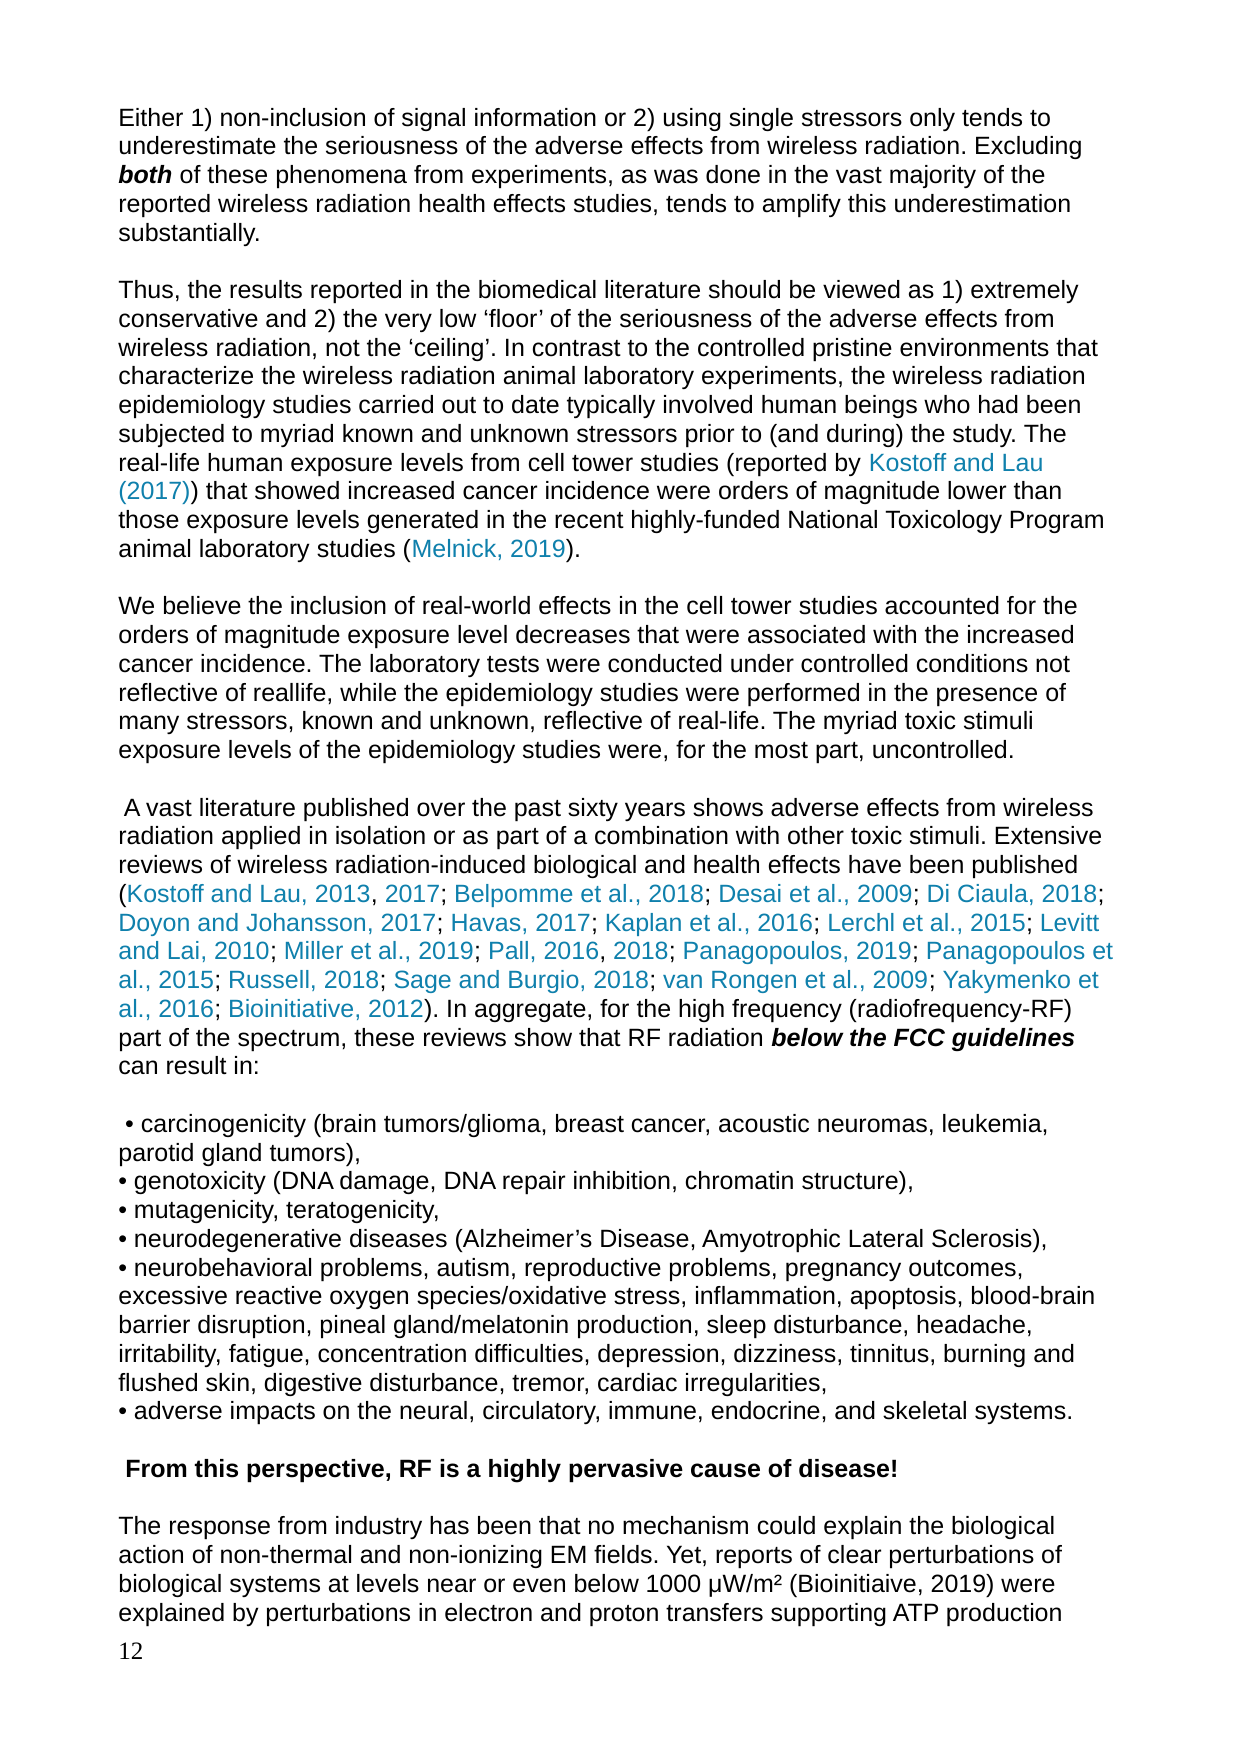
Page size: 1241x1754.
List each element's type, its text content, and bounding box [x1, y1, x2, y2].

text (Kostoff and Lau, 2013, 2017; Belpomme et al., 2018; Desai et al., 2009; Di Ciaula, 2018; Doyon and Johansson, 2017; Havas, 2017; Kaplan et al., 2016; Lerchl et al., 2015; Levitt and Lai, 2010; Miller et al., 2019; Pall, 2016, 2018; Panagopoulos, 2019; Panagopoulos et al., 2015; Russell, 2018; Sage and Burgio, 2018; van Rongen et al., 2009; Yakymenko et al., 2016; Bioinitiative, 2012). In aggregate, for the high frequency (radiofrequency-RF) part of the spectrum, these reviews show that RF radiation below the FCC guidelines can result in: [118, 879, 1122, 1080]
text • neurodegenerative diseases (Alzheimer’s Disease, Amyotrophic Lateral Sclerosis), [118, 1224, 1122, 1252]
text We believe the inclusion of real-world effects in the cell tower studies accounted for the orders of magnitude exposure level decreases that were associated with the increased cancer incidence. The laboratory tests were conducted under controlled conditions not reflective of reallife, while the epidemiology studies were performed in the presence of [118, 591, 1122, 706]
text From this perspective, RF is a highly pervasive cause of disease! [118, 1454, 1122, 1482]
text • adverse impacts on the neural, circulatory, immune, endocrine, and skeletal systems. [118, 1396, 1122, 1425]
text • mutagenicity, teratogenicity, [118, 1195, 1122, 1224]
text • neurobehavioral problems, autism, reproductive problems, pregnancy outcomes, excessive reactive oxygen species/oxidative stress, inflammation, apoptosis, blood-brain barrier disruption, pineal gland/melatonin production, sleep disturbance, headache, irritability, fatigue, concentration difficulties, depression, dizziness, tinnitus, burning and flushed skin, digestive disturbance, tremor, cardiac irregularities, [118, 1252, 1122, 1396]
text The response from industry has been that no mechanism could explain the biological action of non-thermal and non-ionizing EM fields. Yet, reports of clear perturbations of biological systems at levels near or even below 1000 μW/m² (Bioinitiaive, 2019) were explained by perturbations in electron and proton transfers supporting ATP production [118, 1511, 1122, 1626]
text • carcinogenicity (brain tumors/glioma, breast cancer, acoustic neuromas, leukemia, parotid gland tumors), [118, 1109, 1122, 1166]
text many stressors, known and unknown, reflective of real-life. The myriad toxic stimuli exposure levels of the epidemiology studies were, for the most part, uncontrolled. [118, 706, 1122, 764]
text • genotoxicity (DNA damage, DNA repair inhibition, chromatin structure), [118, 1166, 1122, 1195]
text A vast literature published over the past sixty years shows adverse effects from wireless radiation applied in isolation or as part of a combination with other toxic stimuli. Extensive reviews of wireless radiation-induced biological and health effects have been published [118, 792, 1122, 879]
text both of these phenomena from experiments, as was done in the vast majority of the reported wireless radiation health effects studies, tends to amplify this underestimation substantially. [118, 160, 1122, 246]
text Either 1) non-inclusion of signal information or 2) using single stressors only tends to underestimate the seriousness of the adverse effects from wireless radiation. Excluding [118, 102, 1122, 160]
text Thus, the results reported in the biomedical literature should be viewed as 1) extremely conservative and 2) the very low ‘floor’ of the seriousness of the adverse effects from wireless radiation, not the ‘ceiling’. In contrast to the controlled pristine environments that characterize the wireless radiation animal laboratory experiments, the wireless radiation epidemiology studies carried out to date typically involved human beings who had been subjected to myriad known and unknown stressors prior to (and during) the study. The real-life human exposure levels from cell tower studies (reported by Kostoff and Lau (2017)) that showed increased cancer incidence were orders of magnitude lower than those exposure levels generated in the recent highly-funded National Toxicology Program animal laboratory studies (Melnick, 2019). [118, 275, 1122, 562]
